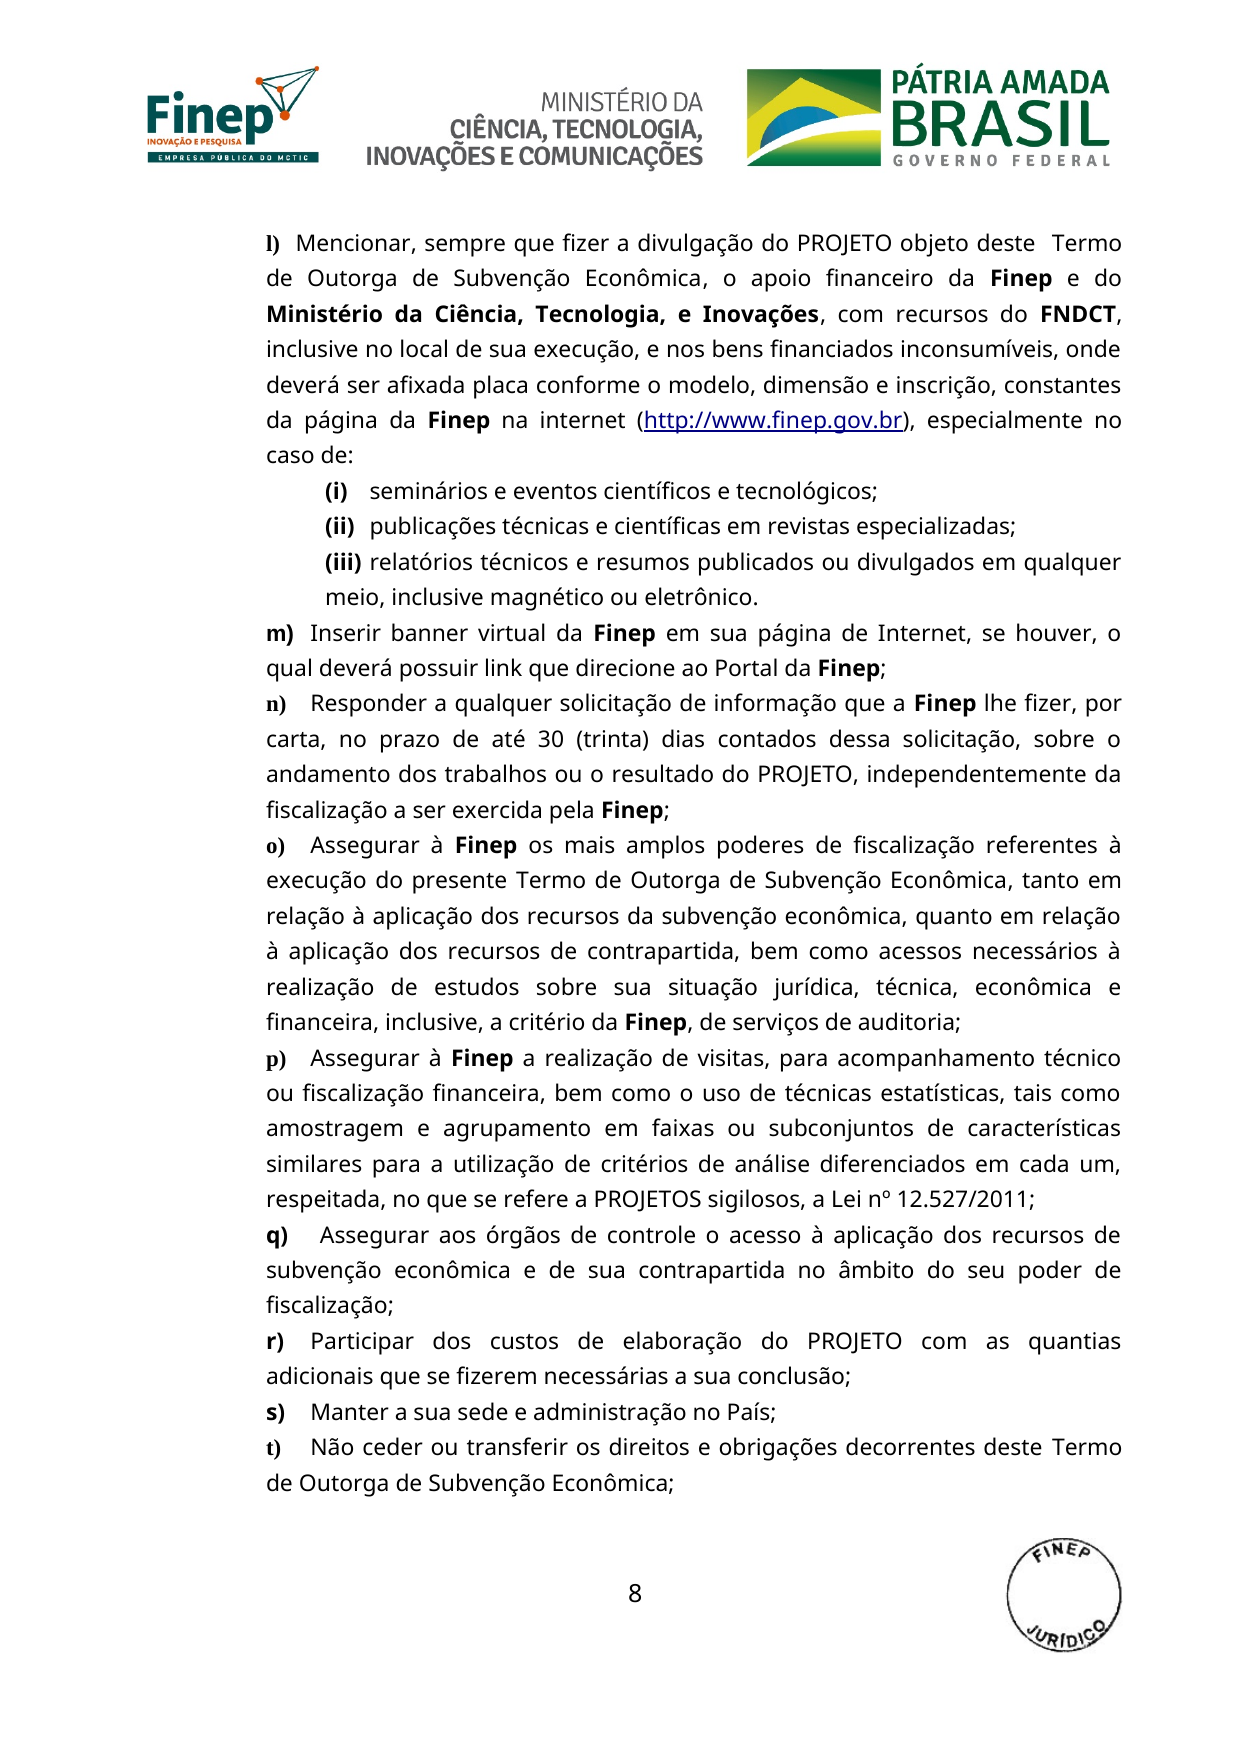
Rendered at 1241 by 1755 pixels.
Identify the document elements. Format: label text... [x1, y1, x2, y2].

list Participar dos custos de elaboração do PROJETO com as quantias adicionais que se fizerem necessárias a sua conclusão; [266, 1321, 1122, 1392]
list Responder a qualquer solicitação de informação que a Finep lhe fizer, por carta, no prazo de até 30 (trinta) dias contados dessa solicitação, sobre o andamento dos trabalhos ou o resultado do PROJETO, independentemente da fiscalização a ser exercida pela Finep; [266, 683, 1122, 825]
list seminários e eventos científicos e tecnológicos; [325, 471, 1122, 506]
list relatórios técnicos e resumos publicados ou divulgados em qualquer meio, inclusive magnético ou eletrônico. [325, 542, 1122, 613]
list Assegurar à Finep a realização de visitas, para acompanhamento técnico ou fiscalização financeira, bem como o uso de técnicas estatísticas, tais como amostragem e agrupamento em faixas ou subconjuntos de características similares para a utilização de critérios de análise diferenciados em cada um, respeitada, no que se refere a PROJETOS sigilosos, a Lei nº 12.527/2011; [266, 1038, 1122, 1215]
list Não ceder ou transferir os direitos e obrigações decorrentes deste Termo de Outorga de Subvenção Econômica; [266, 1427, 1122, 1498]
list Inserir banner virtual da Finep em sua página de Internet, se houver, o qual deverá possuir link que direcione ao Portal da Finep; [266, 613, 1122, 683]
list Mencionar, sempre que fizer a divulgação do PROJETO objeto deste Termo de Outorga de Subvenção Econômica, o apoio financeiro da Finep e do Ministério da Ciência, Tecnologia, e Inovações, com recursos do FNDCT, inclusive no local de sua execução, e nos bens financiados inconsumíveis, onde deverá ser afixada placa conforme o modelo, dimensão e inscrição, constantes da página da Finep na internet (http://www.finep.gov.br), especialmente no caso de: [266, 223, 1122, 471]
list Assegurar aos órgãos de controle o acesso à aplicação dos recursos de subvenção econômica e de sua contrapartida no âmbito do seu poder de fiscalização; [266, 1215, 1122, 1321]
list Assegurar à Finep os mais amplos poderes de fiscalização referentes à execução do presente Termo de Outorga de Subvenção Econômica, tanto em relação à aplicação dos recursos da subvenção econômica, quanto em relação à aplicação dos recursos de contrapartida, bem como acessos necessários à realização de estudos sobre sua situação jurídica, técnica, econômica e financeira, inclusive, a critério da Finep, de serviços de auditoria; [266, 825, 1122, 1038]
list Manter a sua sede e administração no País; [266, 1392, 1122, 1427]
list publicações técnicas e científicas em revistas especializadas; [325, 506, 1122, 542]
